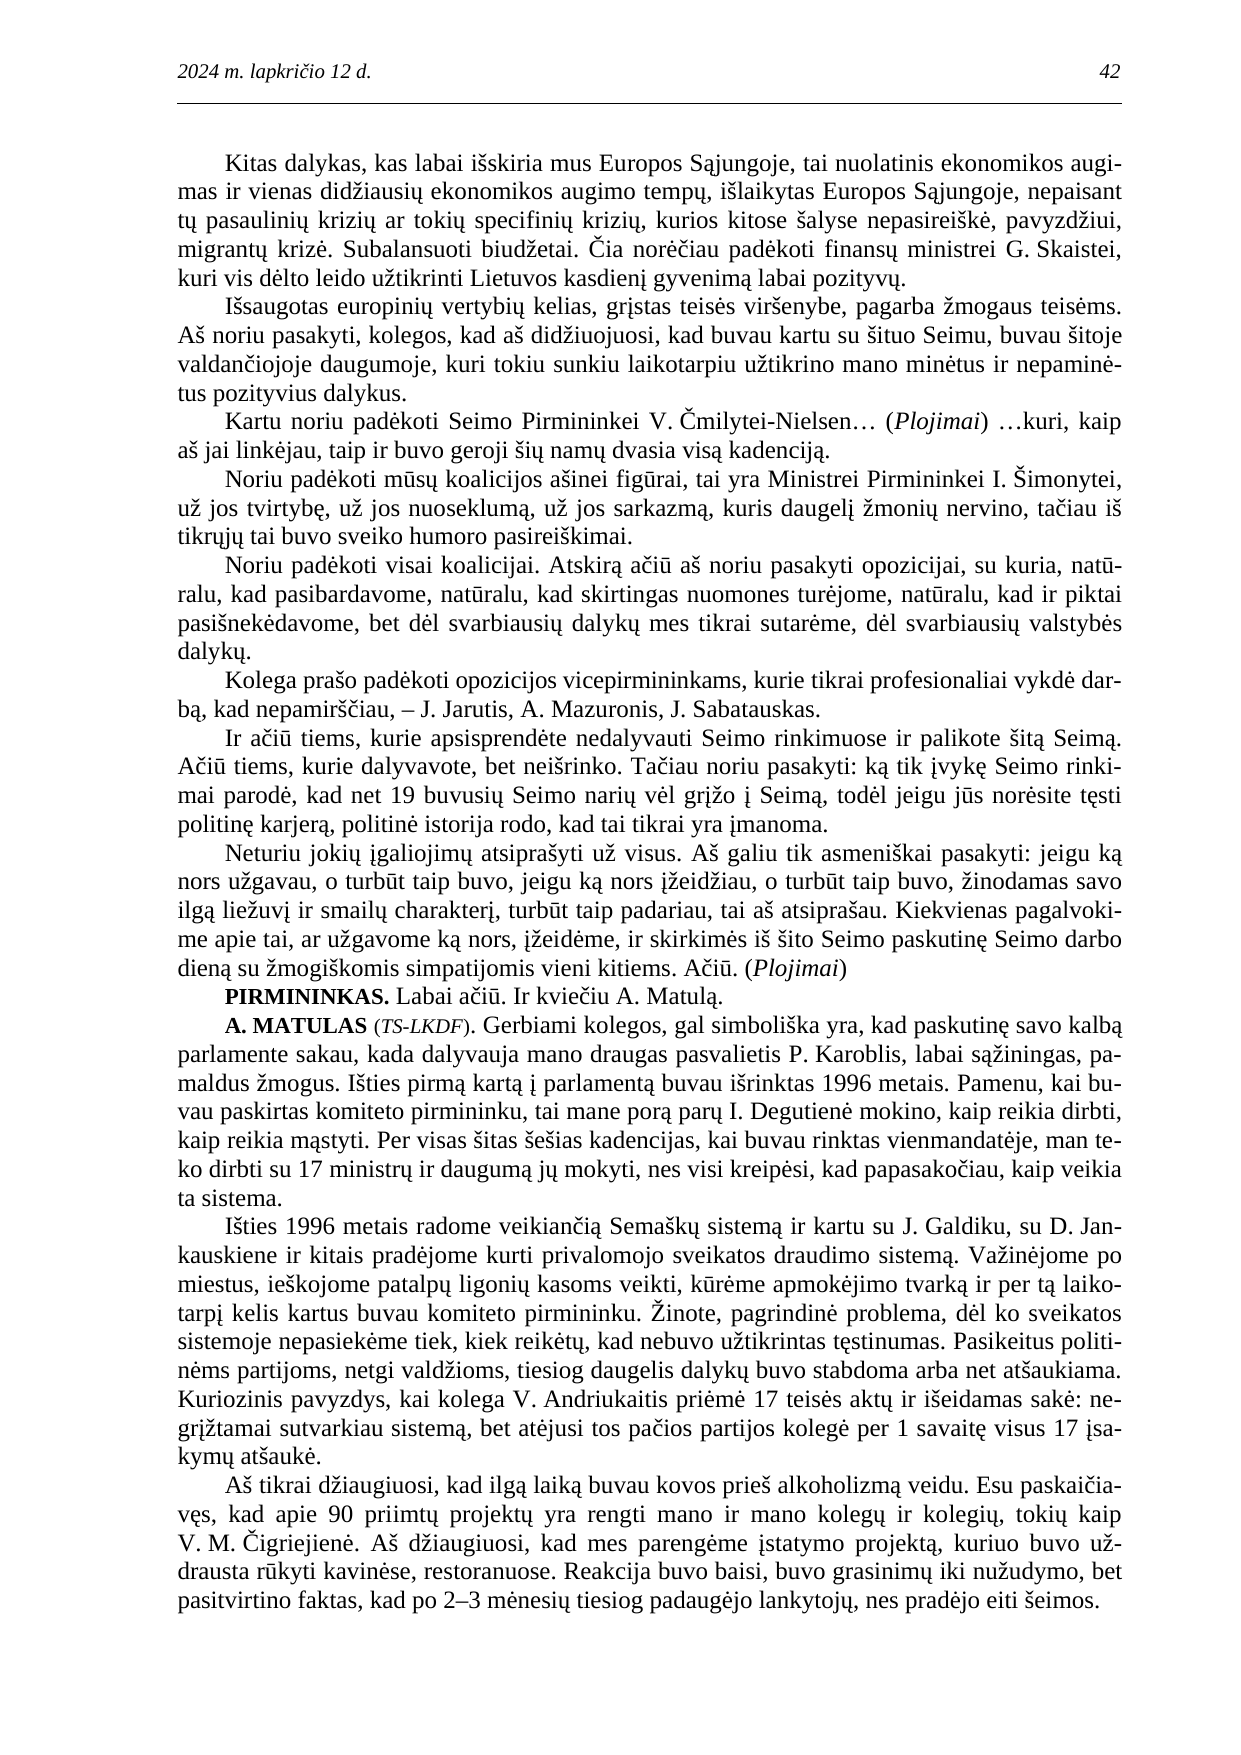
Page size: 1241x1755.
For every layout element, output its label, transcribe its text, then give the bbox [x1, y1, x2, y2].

text Ko­le­ga pra­šo pa­dė­ko­ti opo­zi­ci­jos vi­ce­pir­mi­nin­kams, ku­rie tik­rai pro­fe­sio­na­liai vyk­dė dar­bą, kad ne­pa­mirš­čiau, – J. Ja­ru­tis, A. Ma­zu­ro­nis, J. Sa­ba­taus­kas. [177, 665, 1122, 723]
text PIRMININKAS. La­bai ačiū. Ir kvie­čiu A. Ma­tu­lą. [177, 981, 1122, 1010]
text Aš tik­rai džiau­giuo­si, kad il­gą lai­ką bu­vau ko­vos prieš al­ko­ho­liz­mą vei­du. Esu pa­skai­čia­vęs, kad apie 90 pri­im­tų pro­jek­tų yra reng­ti ma­no ir ma­no ko­le­gų ir ko­le­gių, to­kių kaip V. M. Čig­rie­jie­nė. Aš džiau­giuo­si, kad mes pa­ren­gė­me įsta­ty­mo pro­jek­tą, ku­riuo bu­vo už­drau­s­ta rū­ky­ti ka­vi­nė­se, res­to­ra­nuo­se. Re­ak­ci­ja bu­vo bai­si, bu­vo gra­si­ni­mų iki nu­žu­dy­mo, bet pa­si­tvir­ti­no fak­tas, kad po 2–3 mė­ne­sių tie­siog pa­dau­gė­jo lan­ky­to­jų, nes pra­dė­jo ei­ti šei­mos. [177, 1470, 1122, 1614]
text Ki­tas da­ly­kas, kas la­bai iš­ski­ria mus Eu­ro­pos Są­jun­go­je, tai nuo­la­ti­nis eko­no­mi­kos au­gi­mas ir vie­nas di­džiau­sių eko­no­mi­kos au­gi­mo tem­pų, iš­lai­ky­tas Eu­ro­pos Są­jun­go­je, ne­pai­sant tų pa­sau­li­nių kri­zių ar to­kių spe­ci­fi­nių kri­zių, ku­rios ki­to­se ša­ly­se ne­pa­si­reiš­kė, pa­vyz­džiui, mig­ran­tų kri­zė. Su­ba­lan­suo­ti biu­dže­tai. Čia no­rė­čiau pa­dė­ko­ti fi­nan­sų mi­nist­rei G. Skais­tei, ku­ri vis dėl­to lei­do už­tik­rin­ti Lie­tu­vos kas­die­nį gy­ve­ni­mą la­bai po­zi­ty­vų. [177, 148, 1122, 291]
text Iš­ties 1996 me­tais ra­do­me vei­kian­čią Se­maš­kų sis­te­mą ir kar­tu su J. Gal­di­ku, su D. Jan­kaus­kie­ne ir ki­tais pra­dė­jo­me kur­ti pri­va­lo­mo­jo svei­ka­tos drau­di­mo sis­te­mą. Va­ži­nė­jo­me po mies­tus, ieš­ko­jo­me pa­tal­pų li­go­nių ka­soms veik­ti, kū­rė­me ap­mo­kė­ji­mo tvar­ką ir per tą lai­ko­tar­pį ke­lis kar­tus bu­vau ko­mi­te­to pir­mi­nin­ku. Ži­no­te, pa­grin­di­nė pro­ble­ma, dėl ko svei­ka­tos sis­te­mo­je ne­pa­sie­kė­me tiek, kiek rei­kė­tų, kad ne­bu­vo už­tik­rin­tas tęs­ti­nu­mas. Pa­si­kei­tus po­li­ti­nėms par­ti­joms, net­gi val­džioms, tie­siog dau­ge­lis da­ly­kų bu­vo stab­do­ma ar­ba net at­šau­kia­ma. Ku­rio­zi­nis pa­vyz­dys, kai ko­le­ga V. An­driu­kai­tis pri­ėmė 17 tei­sės ak­tų ir iš­ei­da­mas sa­kė: ne­grįž­ta­mai su­tvar­kiau sis­te­mą, bet at­ėju­si tos pa­čios par­ti­jos ko­le­gė per 1 sa­vai­tę vi­sus 17 įsa­ky­mų at­šau­kė. [177, 1211, 1122, 1470]
text Iš­sau­go­tas eu­ro­pi­nių ver­ty­bių ke­lias, grįs­tas tei­sės vir­še­ny­be, pa­gar­ba žmo­gaus tei­sėms. Aš no­riu pa­sa­ky­ti, ko­le­gos, kad aš di­džiuo­juo­si, kad bu­vau kar­tu su ši­tuo Sei­mu, bu­vau ši­to­je val­dan­čio­jo­je dau­gu­mo­je, ku­ri to­kiu sun­kiu lai­ko­tar­piu už­tik­ri­no ma­no mi­nė­tus ir ne­pa­mi­nė­tus po­zi­ty­vius da­ly­kus. [177, 291, 1122, 406]
text Ne­tu­riu jo­kių įga­lio­ji­mų at­si­pra­šy­ti už vi­sus. Aš ga­liu tik as­me­niš­kai pa­sa­ky­ti: jei­gu ką nors už­ga­vau, o tur­būt taip bu­vo, jei­gu ką nors įžei­džiau, o tur­būt taip bu­vo, ži­no­da­mas sa­vo il­gą lie­žu­vį ir smai­lų cha­rak­te­rį, tur­būt taip pa­da­riau, tai aš at­si­pra­šau. Kiek­vie­nas pa­gal­vo­ki­me apie tai, ar už­ga­vo­me ką nors, įžei­dė­me, ir skir­ki­mės iš ši­to Sei­mo pas­ku­ti­nę Sei­mo dar­bo die­ną su žmo­giš­ko­mis sim­pa­ti­jo­mis vie­ni ki­tiems. Ačiū. (Plo­ji­mai) [177, 838, 1122, 981]
text A. MATULAS (TS-LKDF). Ger­bia­mi ko­le­gos, gal sim­bo­liš­ka yra, kad pas­ku­ti­nę sa­vo kal­bą par­la­men­te sa­kau, ka­da da­ly­vau­ja ma­no drau­gas pa­sva­lie­tis P. Ka­rob­lis, la­bai są­ži­nin­gas, pa­mal­dus žmo­gus. Iš­ties pir­mą kar­tą į par­la­men­tą bu­vau iš­rink­tas 1996 me­tais. Pa­me­nu, kai bu­vau pa­skir­tas ko­mi­te­to pir­mi­nin­ku, tai ma­ne po­rą pa­rų I. De­gu­tie­nė mo­ki­no, kaip rei­kia dirb­ti, kaip rei­kia mąs­ty­ti. Per vi­sas ši­tas še­šias ka­den­ci­jas, kai bu­vau rink­tas vien­man­da­tė­je, man te­ko dirb­ti su 17 mi­nist­rų ir dau­gu­mą jų mo­ky­ti, nes vi­si krei­pė­si, kad pa­pa­sa­ko­čiau, kaip vei­kia ta sis­te­ma. [177, 1010, 1122, 1211]
text No­riu pa­dė­ko­ti vi­sai ko­a­li­ci­jai. At­ski­rą ačiū aš no­riu pa­sa­ky­ti opo­zi­ci­jai, su ku­ria, na­tū­ralu, kad pa­si­bar­da­vo­me, na­tū­ra­lu, kad skir­tin­gas nuo­mo­nes tu­rė­jo­me, na­tū­ra­lu, kad ir pik­tai pa­si­šne­kė­da­vo­me, bet dėl svar­biau­sių da­ly­kų mes tik­rai su­ta­rė­me, dėl svar­biau­sių vals­ty­bės da­ly­kų. [177, 550, 1122, 665]
text Kar­tu no­riu pa­dė­ko­ti Sei­mo Pir­mi­nin­kei V. Čmi­ly­tei-Niel­sen… (Plo­ji­mai) …ku­ri, kaip aš jai lin­kė­jau, taip ir bu­vo ge­ro­ji šių na­mų dva­sia vi­są ka­den­ci­ją. [177, 406, 1122, 464]
text Ir ačiū tiems, ku­rie ap­si­spren­dė­te ne­da­ly­vau­ti Sei­mo rin­ki­muo­se ir pa­li­ko­te ši­tą Sei­mą. Ačiū tiems, ku­rie da­ly­va­vo­te, bet ne­iš­rin­ko. Ta­čiau no­riu pa­sa­ky­ti: ką tik įvy­kę Sei­mo rin­ki­mai pa­ro­dė, kad net 19 bu­vu­sių Sei­mo na­rių vėl grį­žo į Sei­mą, to­dėl jei­gu jūs no­rė­si­te tęs­ti po­li­ti­nę kar­je­rą, po­li­ti­nė is­to­ri­ja ro­do, kad tai tik­rai yra įma­no­ma. [177, 723, 1122, 838]
text No­riu pa­dė­ko­ti mū­sų ko­a­li­ci­jos aši­nei fi­gū­rai, tai yra Mi­nist­rei Pir­mi­nin­kei I. Ši­mo­ny­tei, už jos tvir­ty­bę, už jos nuo­sek­lu­mą, už jos sar­kaz­mą, ku­ris dau­ge­lį žmo­nių ner­vi­no, ta­čiau iš tik­rų­jų tai bu­vo svei­ko hu­mo­ro pa­si­reiš­ki­mai. [177, 464, 1122, 550]
